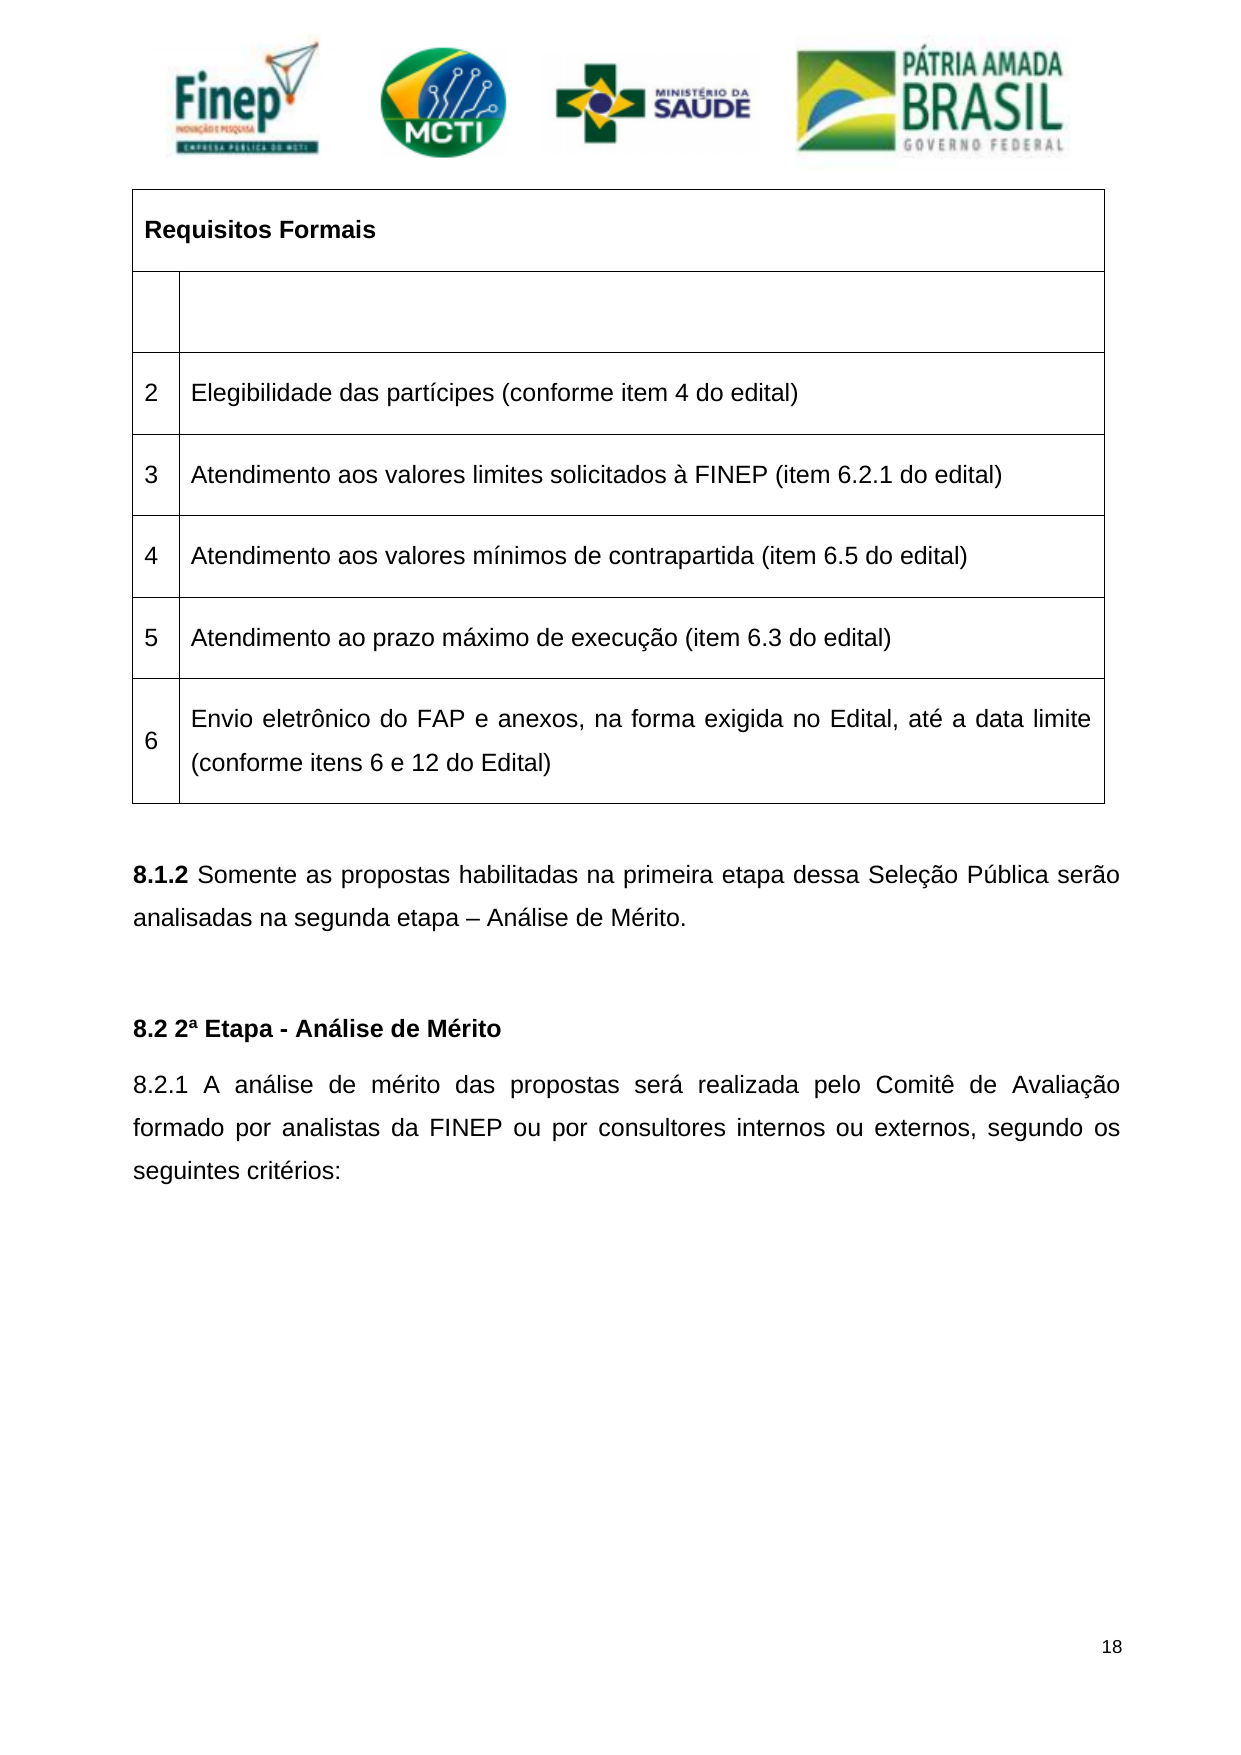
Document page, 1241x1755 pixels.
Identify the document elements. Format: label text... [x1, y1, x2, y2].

table_cell 2 [133, 353, 179, 434]
table_header Requisitos Formais [133, 190, 1104, 271]
text 8.2 2ª Etapa - Análise de Mérito [133, 1014, 1122, 1043]
table_cell Envio eletrônico do FAP e anexos, na forma exigida no Edital, até a data limite (conforme itens 6 e 12 do Edital) [180, 679, 1104, 803]
table_cell Atendimento aos valores limites solicitados à FINEP (item 6.2.1 do edital) [180, 435, 1104, 515]
text 8.1.2 Somente as propostas habilitadas na primeira etapa dessa Seleção Pública serão analisadas na segunda etapa – Análise de Mérito. [133, 860, 1122, 932]
table_cell Atendimento ao prazo máximo de execução (item 6.3 do edital) [180, 598, 1104, 678]
table_cell Atendimento aos valores mínimos de contrapartida (item 6.5 do edital) [180, 516, 1104, 597]
table_cell 3 [133, 435, 179, 515]
table_cell [180, 272, 1104, 352]
text 8.2.1 A análise de mérito das propostas será realizada pelo Comitê de Avaliação formado por analistas da FINEP ou por consultores internos ou externos, segundo os seguintes critérios: [133, 1070, 1122, 1185]
table_cell 4 [133, 516, 179, 597]
table_cell 6 [133, 679, 179, 803]
table_cell 5 [133, 598, 179, 678]
table_cell Elegibilidade das partícipes (conforme item 4 do edital) [180, 353, 1104, 434]
table_cell [133, 272, 179, 352]
